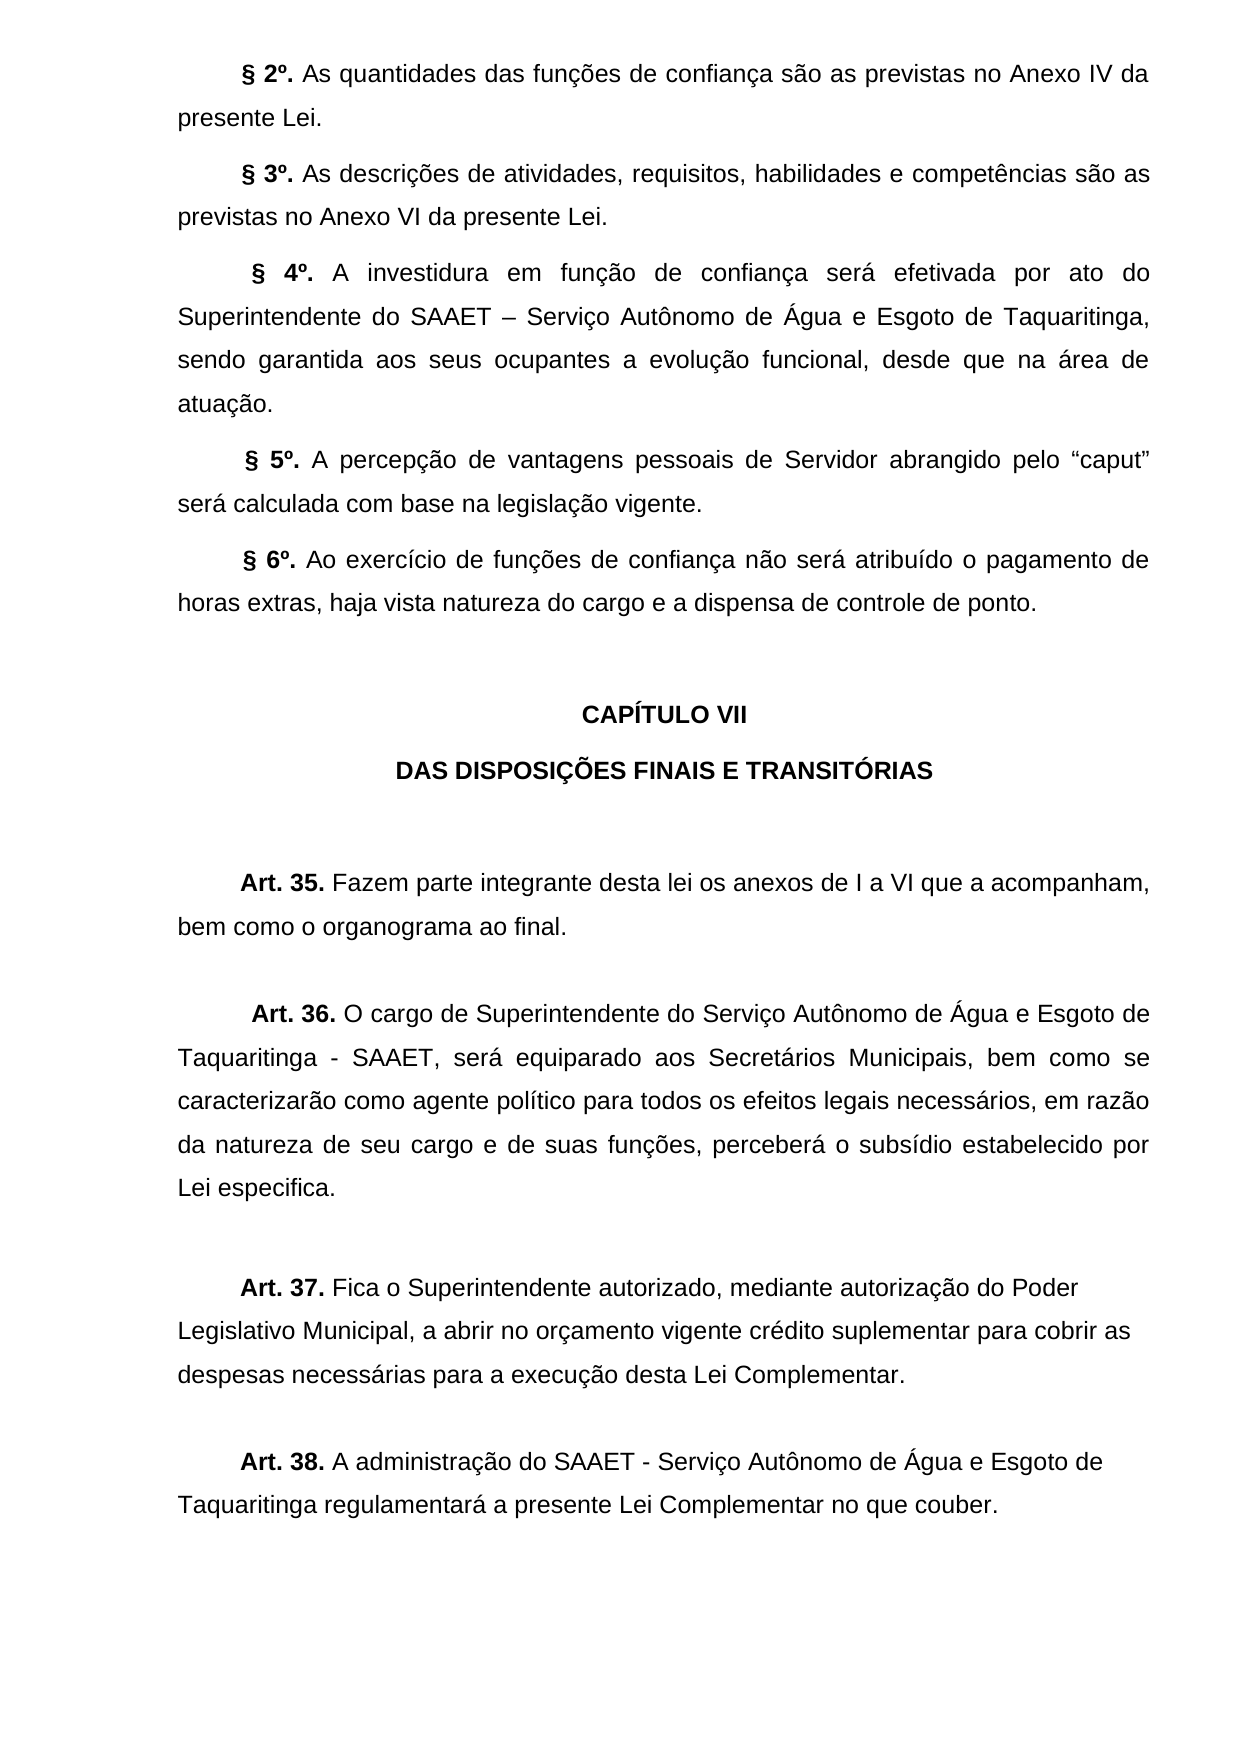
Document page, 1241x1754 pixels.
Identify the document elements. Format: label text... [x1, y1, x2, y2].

text Art. 38. A administração do SAAET - Serviço Autônomo de Água e Esgoto de Taquaritinga regulamentará a presente Lei Complementar no que couber. [177, 1447, 1152, 1519]
text § 3º. As descrições de atividades, requisitos, habilidades e competências são as previstas no Anexo VI da presente Lei. [177, 159, 1152, 231]
text Art. 36. O cargo de Superintendente do Serviço Autônomo de Água e Esgoto de Taquaritinga - SAAET, será equiparado aos Secretários Municipais, bem como se caracterizarão como agente político para todos os efeitos legais necessários, em razão da natureza de seu cargo e de suas funções, perceberá o subsídio estabelecido por Lei especifica. [177, 999, 1152, 1202]
text Art. 37. Fica o Superintendente autorizado, mediante autorização do Poder Legislativo Municipal, a abrir no orçamento vigente crédito suplementar para cobrir as despesas necessárias para a execução desta Lei Complementar. [177, 1273, 1152, 1389]
text DAS DISPOSIÇÕES FINAIS E TRANSITÓRIAS [177, 756, 1152, 785]
text CAPÍTULO VII [177, 700, 1152, 729]
text § 6º. Ao exercício de funções de confiança não será atribuído o pagamento de horas extras, haja vista natureza do cargo e a dispensa de controle de ponto. [177, 544, 1152, 617]
text § 2º. As quantidades das funções de confiança são as previstas no Anexo IV da presente Lei. [177, 59, 1152, 132]
text § 4º. A investidura em função de confiança será efetivada por ato do Superintendente do SAAET – Serviço Autônomo de Água e Esgoto de Taquaritinga, sendo garantida aos seus ocupantes a evolução funcional, desde que na área de atuação. [177, 258, 1152, 418]
text Art. 35. Fazem parte integrante desta lei os anexos de I a VI que a acompanham, bem como o organograma ao final. [177, 868, 1152, 941]
text § 5º. A percepção de vantagens pessoais de Servidor abrangido pelo “caput” será calculada com base na legislação vigente. [177, 445, 1152, 517]
